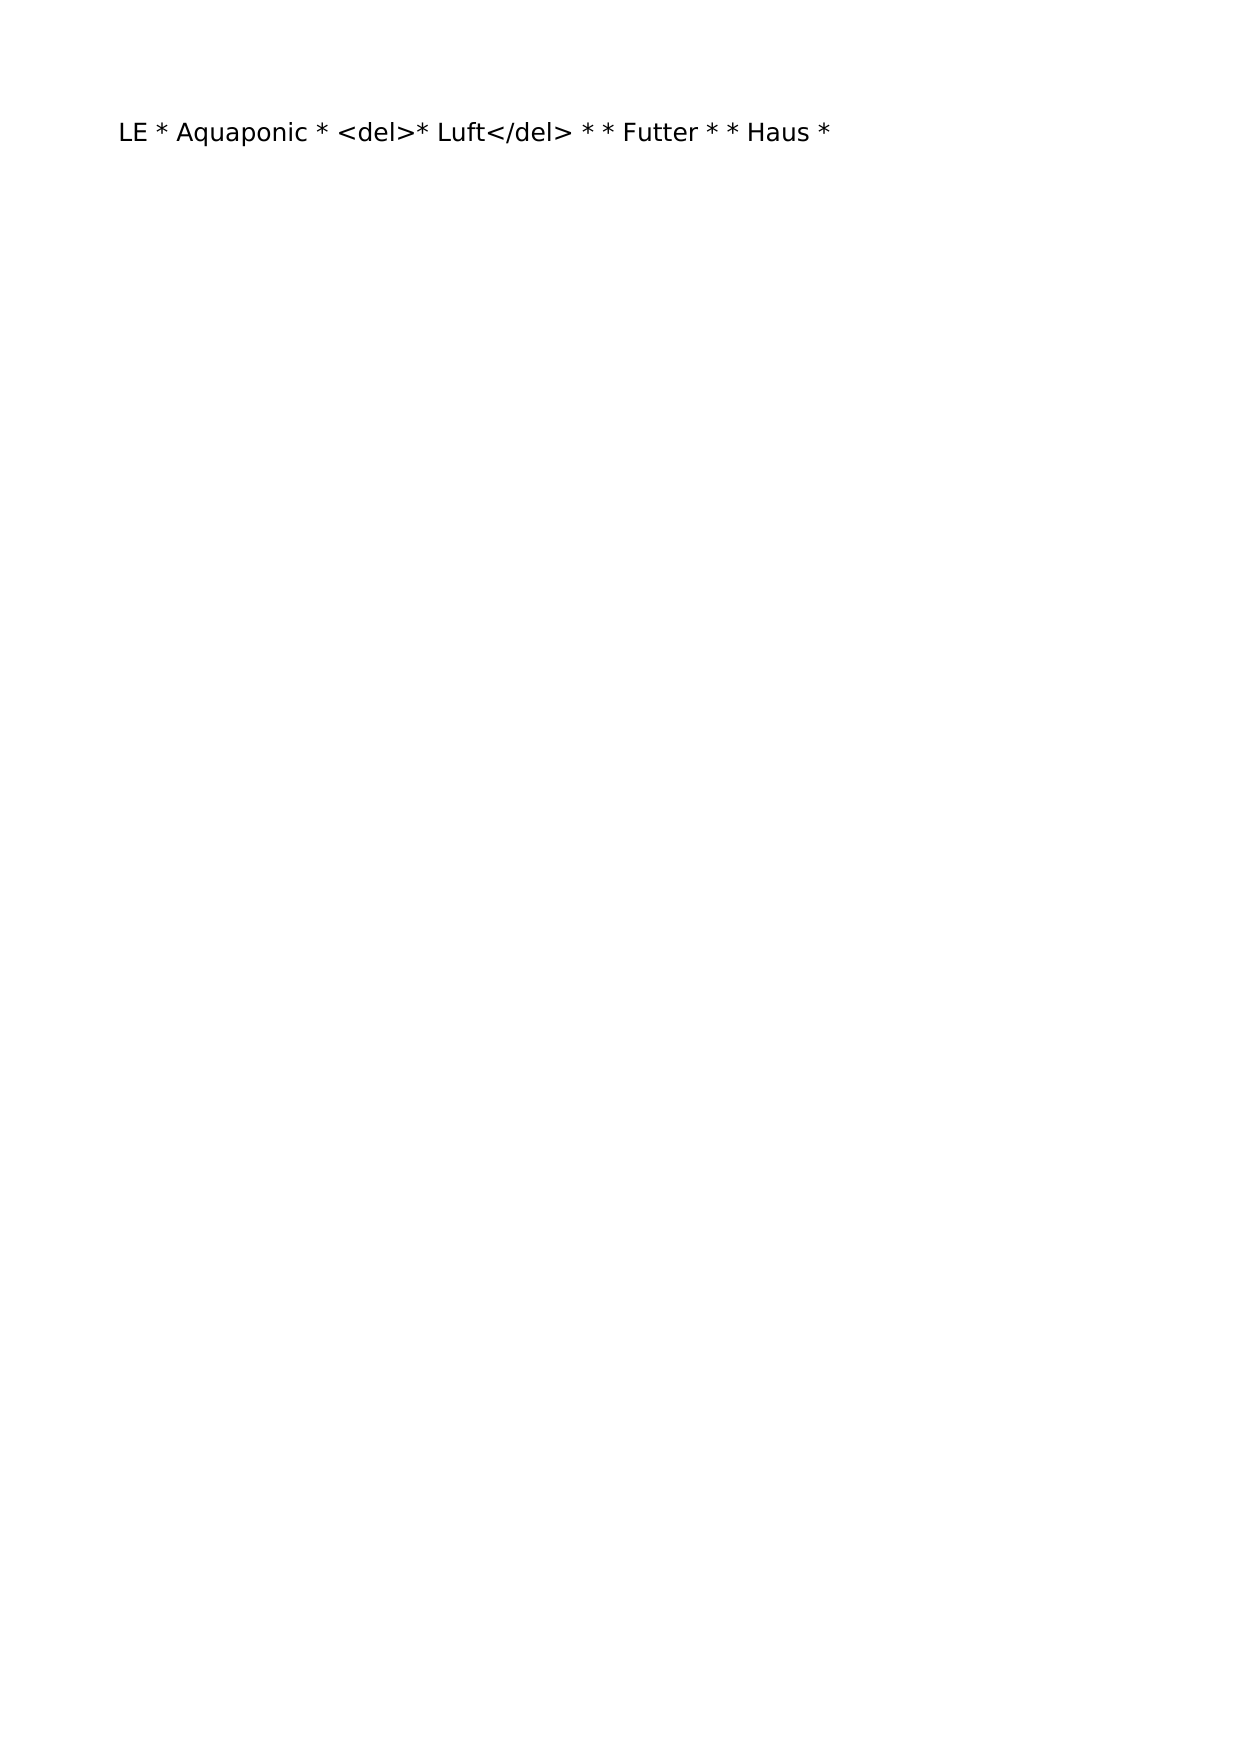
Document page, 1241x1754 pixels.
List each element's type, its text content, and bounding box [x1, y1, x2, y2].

text LE * Aquaponic * <del>* Luft</del> * * Futter * * Haus * [118, 118, 1122, 147]
